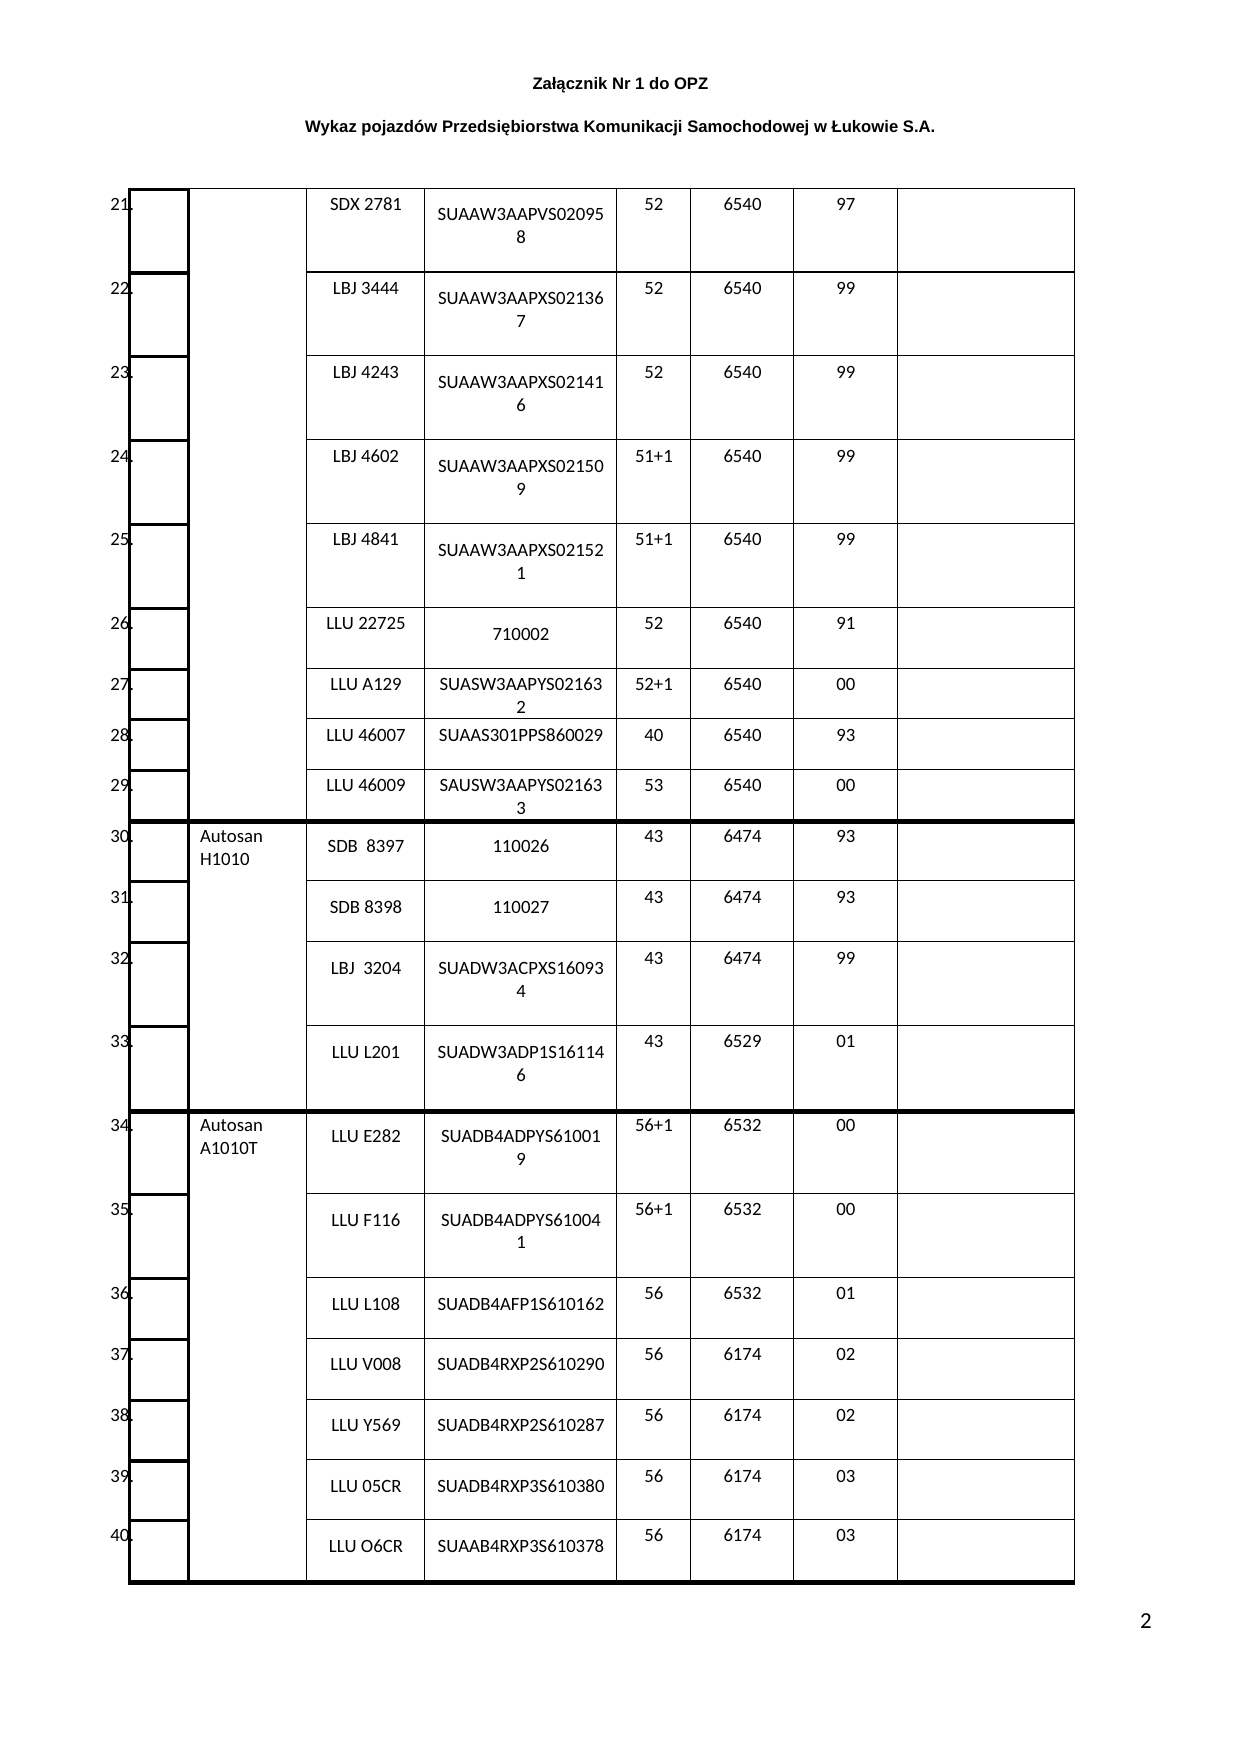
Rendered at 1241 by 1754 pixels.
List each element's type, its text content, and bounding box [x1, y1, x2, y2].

table_cell [131, 1280, 187, 1337]
table_cell 6532 [691, 1278, 793, 1337]
table_cell [898, 1026, 1074, 1109]
table_cell 01 [794, 1026, 897, 1109]
table_cell 43 [617, 1026, 690, 1109]
table_cell LLU E282 [307, 1114, 424, 1193]
table_cell LLU L201 [307, 1026, 424, 1109]
table_cell 6532 [691, 1114, 793, 1193]
table_cell 00 [794, 770, 897, 819]
table_cell LLU 22725 [307, 608, 424, 668]
table_cell [898, 1520, 1074, 1580]
table_cell [131, 1196, 187, 1277]
table_cell 00 [794, 1114, 897, 1193]
table_cell LBJ 3204 [307, 942, 424, 1025]
table_cell LLU 05CR [307, 1460, 424, 1519]
table_cell LLU V008 [307, 1339, 424, 1398]
table_cell Autosan H1010 [190, 824, 306, 1109]
table_cell 6174 [691, 1520, 793, 1580]
table_cell LBJ 4243 [307, 356, 424, 439]
table_cell 99 [794, 440, 897, 523]
table_cell 6540 [691, 356, 793, 439]
table_cell 52 [617, 189, 690, 271]
table_cell [898, 1194, 1074, 1277]
table_cell 52+1 [617, 669, 690, 718]
table_cell 02 [794, 1400, 897, 1459]
table_cell SUAAW3AAPXS021509 [425, 440, 616, 523]
table_cell [131, 1463, 187, 1519]
table_cell 43 [617, 881, 690, 941]
table_cell Autosan A1010T [190, 1114, 306, 1580]
table_cell LBJ 4602 [307, 440, 424, 523]
table_cell SDB 8397 [307, 824, 424, 880]
table_cell 6540 [691, 608, 793, 668]
table_cell 99 [794, 273, 897, 355]
table_cell 43 [617, 824, 690, 880]
table_cell SUAAW3AAPXS021416 [425, 356, 616, 439]
table_cell [131, 671, 187, 718]
table_cell 43 [617, 942, 690, 1025]
table_cell LLU 46009 [307, 770, 424, 819]
table_cell [898, 1114, 1074, 1193]
table_cell 6474 [691, 824, 793, 880]
table_cell LLU O6CR [307, 1520, 424, 1580]
table_cell SUADB4RXP3S610380 [425, 1460, 616, 1519]
table_cell 53 [617, 770, 690, 819]
table_cell [898, 719, 1074, 769]
table_cell [131, 1402, 187, 1459]
table_cell [131, 824, 187, 880]
table_cell [898, 524, 1074, 607]
table_cell 56 [617, 1339, 690, 1398]
table_cell 110026 [425, 824, 616, 880]
table_cell [131, 1114, 187, 1193]
table_cell 52 [617, 608, 690, 668]
table_cell SUAAB4RXP3S610378 [425, 1520, 616, 1580]
table_cell SUAAS301PPS860029 [425, 719, 616, 769]
table_cell 6529 [691, 1026, 793, 1109]
table_cell [131, 721, 187, 769]
table_cell 6540 [691, 770, 793, 819]
table_cell 93 [794, 881, 897, 941]
table_cell [131, 772, 187, 819]
table_cell SUADB4RXP2S610287 [425, 1400, 616, 1459]
table_cell 52 [617, 273, 690, 355]
table_cell 6540 [691, 440, 793, 523]
table_cell [898, 669, 1074, 718]
table_cell SAUSW3AAPYS021633 [425, 770, 616, 819]
table_cell LBJ 4841 [307, 524, 424, 607]
table_cell 51+1 [617, 440, 690, 523]
table_cell SUADB4ADPYS610019 [425, 1114, 616, 1193]
table_cell 6174 [691, 1460, 793, 1519]
table_cell 03 [794, 1520, 897, 1580]
table_cell SDX 2781 [307, 189, 424, 271]
table_cell 52 [617, 356, 690, 439]
table_cell LLU 46007 [307, 719, 424, 769]
table_cell 40 [617, 719, 690, 769]
table_cell 6174 [691, 1400, 793, 1459]
table_cell 56+1 [617, 1194, 690, 1277]
table_cell SUADW3ADP1S161146 [425, 1026, 616, 1109]
table_cell 6540 [691, 273, 793, 355]
table_cell [898, 356, 1074, 439]
table_cell SUADW3ACPXS160934 [425, 942, 616, 1025]
table_cell [898, 1460, 1074, 1519]
table_cell [131, 944, 187, 1025]
table_cell SDB 8398 [307, 881, 424, 941]
table_cell SUADB4RXP2S610290 [425, 1339, 616, 1398]
table_cell SUADB4ADPYS610041 [425, 1194, 616, 1277]
table_cell 99 [794, 356, 897, 439]
table_cell 93 [794, 719, 897, 769]
table_cell [898, 273, 1074, 355]
table_cell 110027 [425, 881, 616, 941]
table_cell 00 [794, 669, 897, 718]
table_cell LLU F116 [307, 1194, 424, 1277]
table_cell [131, 275, 187, 355]
table_cell LBJ 3444 [307, 273, 424, 355]
table_cell [898, 1278, 1074, 1337]
table_cell [131, 1522, 187, 1580]
table_cell 97 [794, 189, 897, 271]
table_cell 02 [794, 1339, 897, 1398]
table_cell [898, 608, 1074, 668]
table_cell [190, 189, 306, 819]
table_cell 710002 [425, 608, 616, 668]
table_cell 01 [794, 1278, 897, 1337]
table_cell [898, 770, 1074, 819]
table_cell [131, 442, 187, 523]
table_cell [131, 191, 187, 271]
table_cell 6540 [691, 524, 793, 607]
table_cell 6540 [691, 189, 793, 271]
table_cell 6540 [691, 719, 793, 769]
table_cell 51+1 [617, 524, 690, 607]
table_cell [898, 440, 1074, 523]
table_cell 6474 [691, 942, 793, 1025]
table_cell SUASW3AAPYS021632 [425, 669, 616, 718]
table_cell [898, 942, 1074, 1025]
table_cell 00 [794, 1194, 897, 1277]
table_cell 56+1 [617, 1114, 690, 1193]
table_cell 91 [794, 608, 897, 668]
table_cell [898, 1339, 1074, 1398]
table_cell 6532 [691, 1194, 793, 1277]
table_cell [898, 1400, 1074, 1459]
table_cell 6540 [691, 669, 793, 718]
table_cell 6174 [691, 1339, 793, 1398]
table_cell SUAAW3AAPVS020958 [425, 189, 616, 271]
table_cell SUADB4AFP1S610162 [425, 1278, 616, 1337]
table_cell 99 [794, 524, 897, 607]
table_cell 56 [617, 1278, 690, 1337]
table_cell [131, 883, 187, 941]
table_cell [131, 358, 187, 439]
table_cell [131, 610, 187, 668]
table_cell [898, 824, 1074, 880]
table_cell LLU Y569 [307, 1400, 424, 1459]
table_cell 99 [794, 942, 897, 1025]
table_cell 6474 [691, 881, 793, 941]
table_cell [131, 526, 187, 607]
table_cell [898, 189, 1074, 271]
table_cell [898, 881, 1074, 941]
table_cell 03 [794, 1460, 897, 1519]
table_cell [131, 1028, 187, 1109]
table_cell 56 [617, 1460, 690, 1519]
table_cell LLU L108 [307, 1278, 424, 1337]
table_cell LLU A129 [307, 669, 424, 718]
table_cell SUAAW3AAPXS021521 [425, 524, 616, 607]
table_cell 56 [617, 1520, 690, 1580]
table_cell [131, 1341, 187, 1398]
table_cell SUAAW3AAPXS021367 [425, 273, 616, 355]
table_cell 93 [794, 824, 897, 880]
table_cell 56 [617, 1400, 690, 1459]
